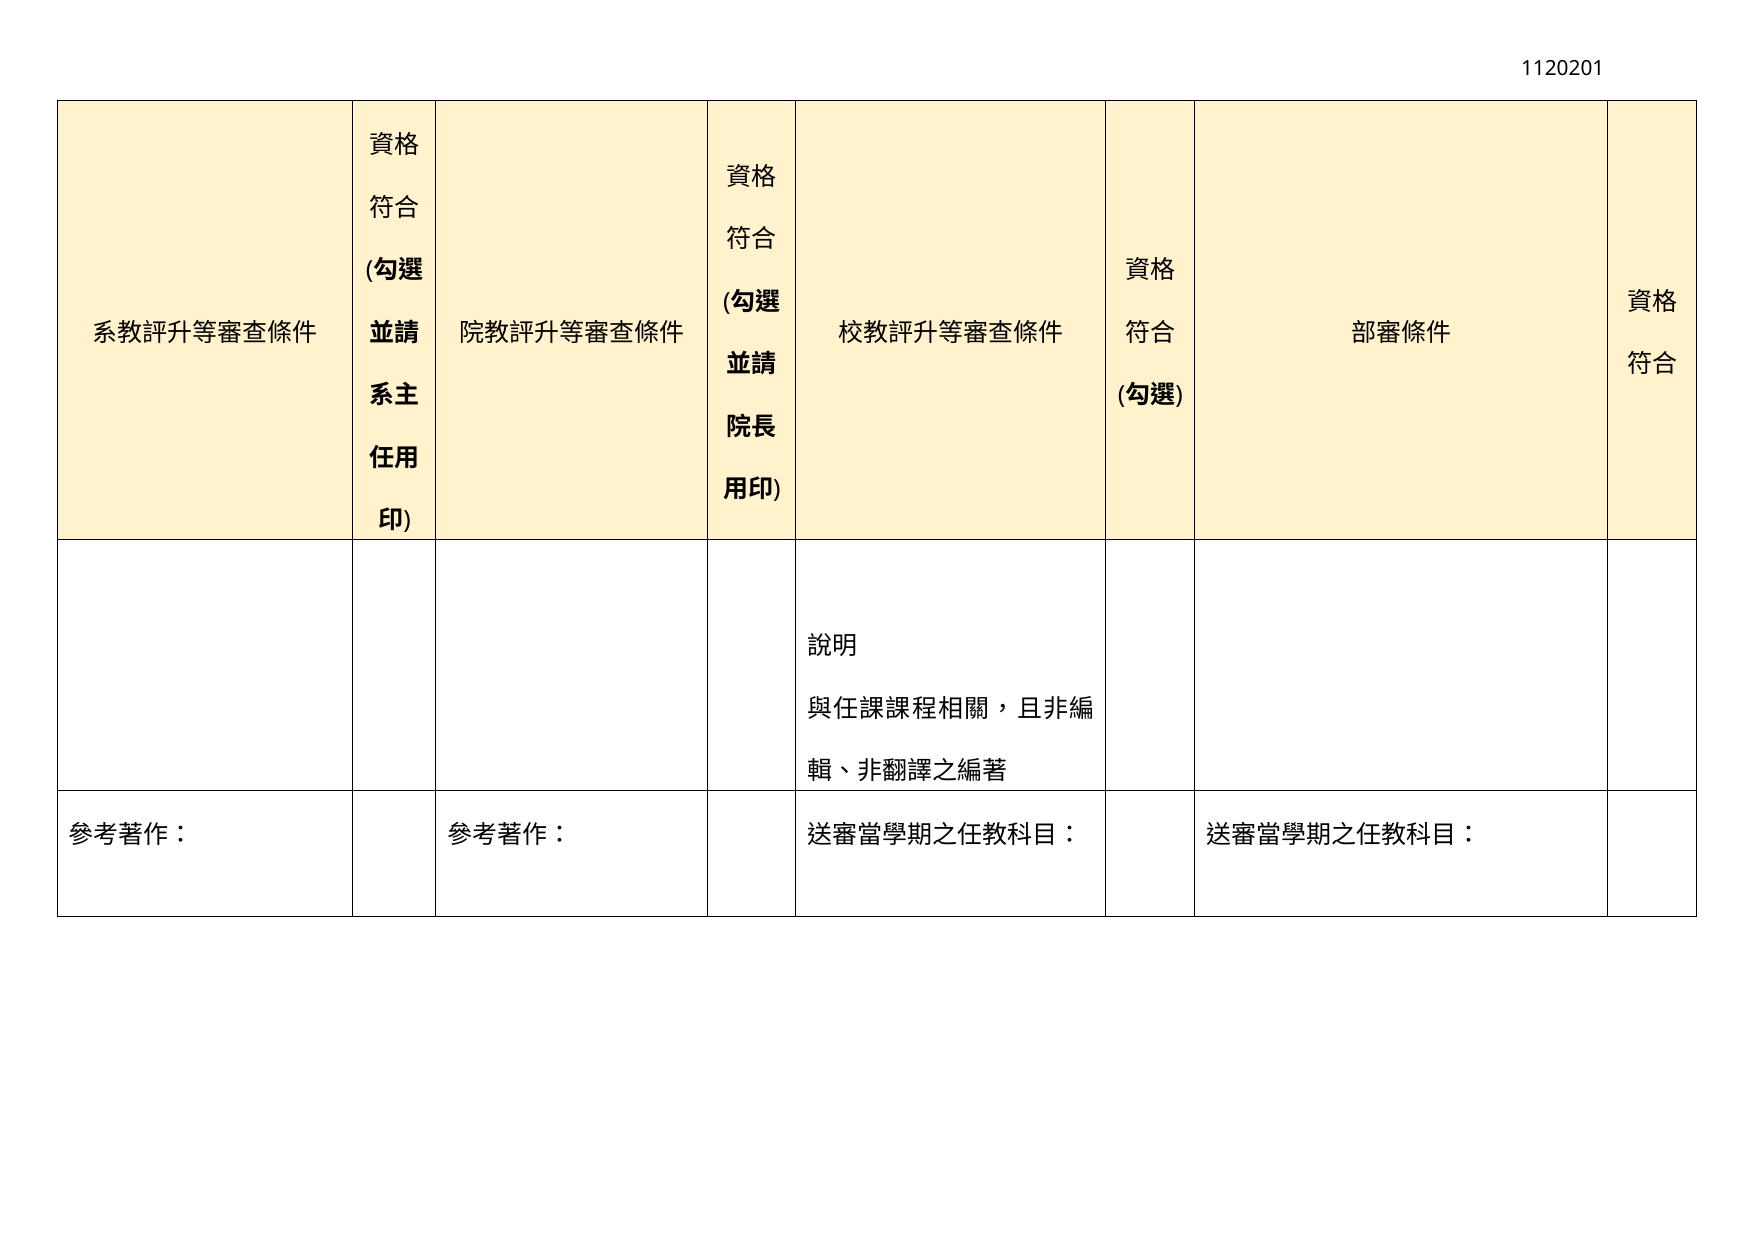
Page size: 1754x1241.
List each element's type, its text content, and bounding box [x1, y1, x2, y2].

table_cell [436, 540, 707, 790]
table_header 校教評升等審查條件 [796, 101, 1105, 539]
table_cell [1195, 540, 1607, 790]
table_header 資格 符合 (勾選並請院長用印) [708, 101, 795, 539]
table_cell 參考著作： [436, 791, 707, 916]
table_cell 送審當學期之任教科目： [796, 791, 1105, 916]
table_cell [708, 791, 795, 916]
table_header 資格 符合(勾選) [1106, 101, 1194, 539]
table_cell [353, 540, 435, 790]
table_cell [708, 540, 795, 790]
table_header 部審條件 [1195, 101, 1607, 539]
table_cell 送審當學期之任教科目： [1195, 791, 1607, 916]
table_cell [1106, 540, 1194, 790]
table_header 院教評升等審查條件 [436, 101, 707, 539]
table_cell [1608, 540, 1696, 790]
table_cell [58, 540, 352, 790]
table_cell 說明 與任課課程相關，且非編輯、非翻譯之編著 [796, 540, 1105, 790]
table_cell 參考著作： [58, 791, 352, 916]
table_cell [1608, 791, 1696, 916]
table_header 資格 符合 [1608, 101, 1696, 539]
table_cell [1106, 791, 1194, 916]
table_cell [353, 791, 435, 916]
table_header 資格 符合 (勾選並請 系主任用印) [353, 101, 435, 539]
table_header 系教評升等審查條件 [58, 101, 352, 539]
